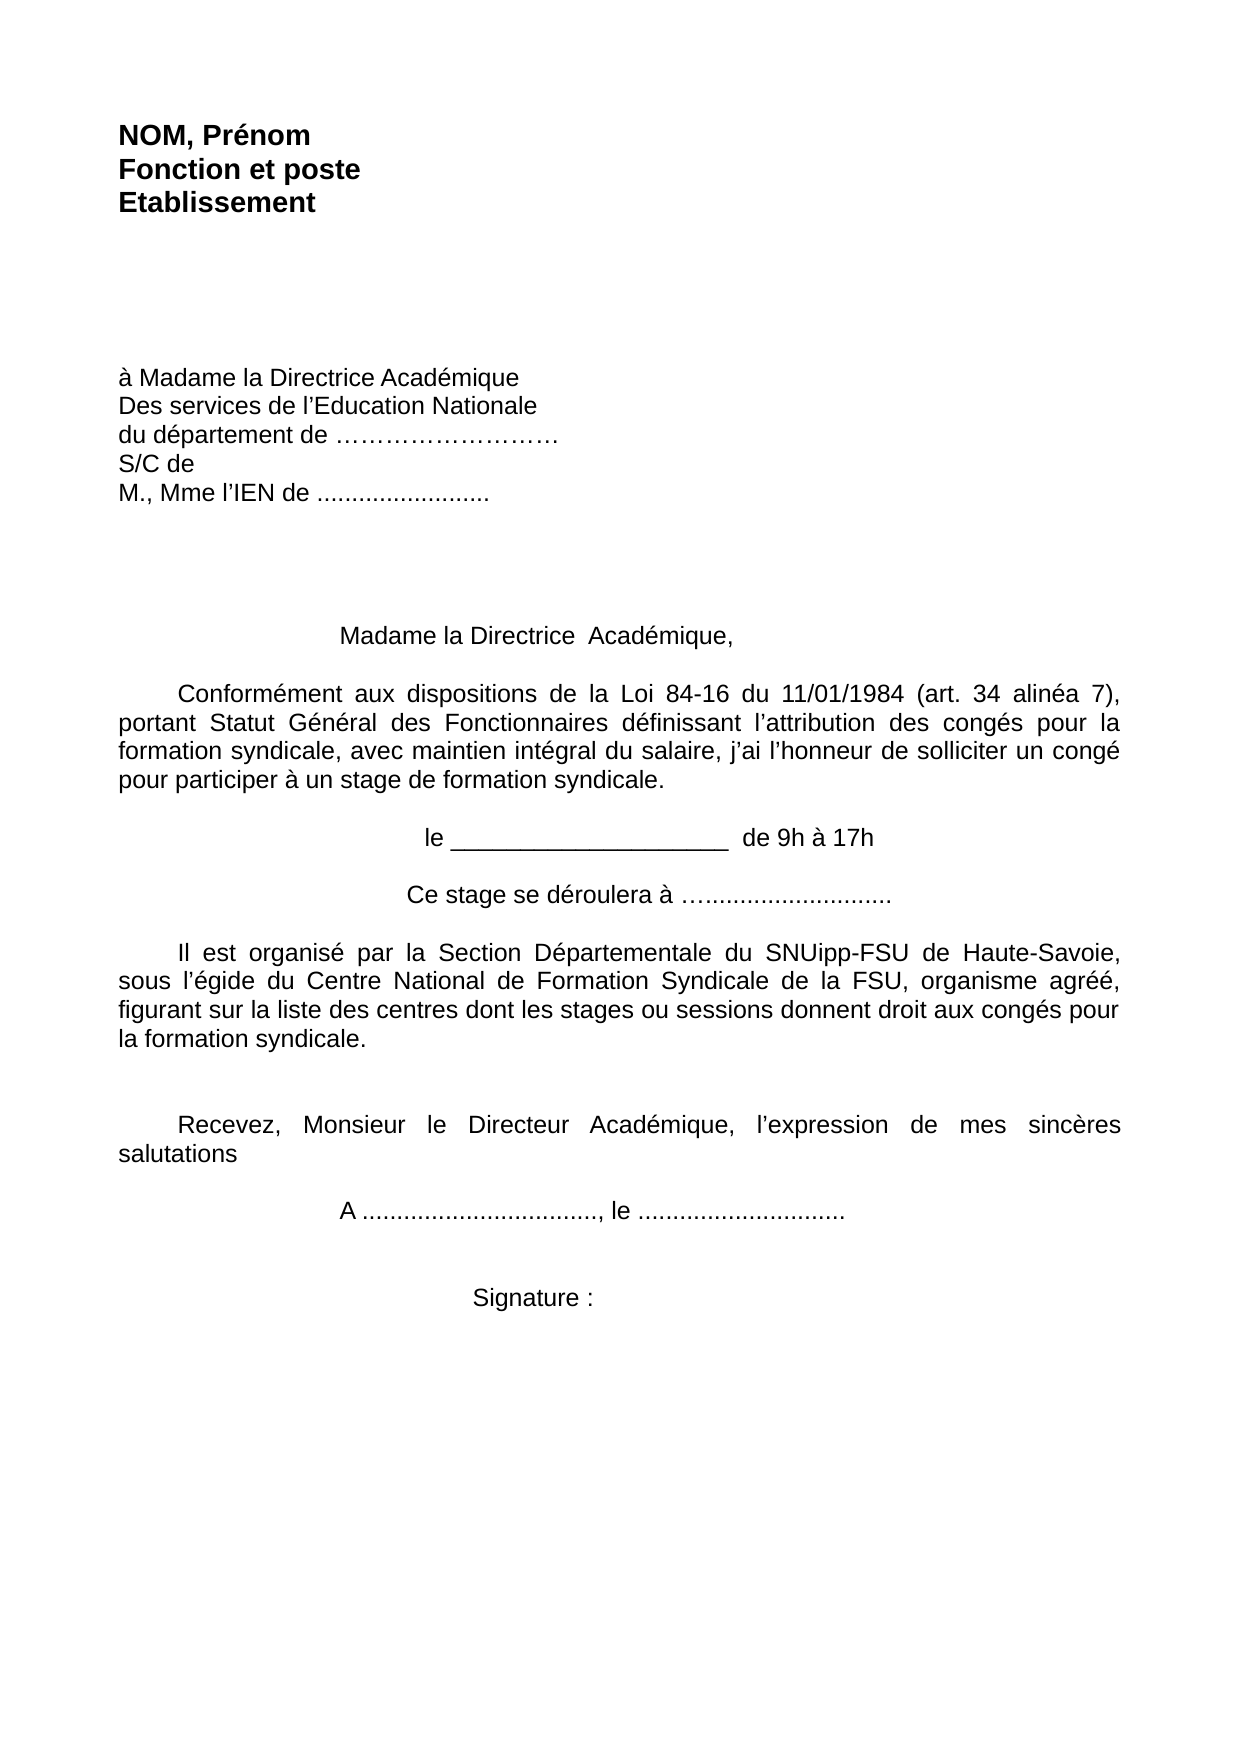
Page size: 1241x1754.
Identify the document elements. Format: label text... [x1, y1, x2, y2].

text Fonction et poste [118, 152, 1122, 185]
text Ce stage se déroulera à …........................... [118, 880, 1122, 909]
text Recevez, Monsieur le Directeur Académique, l’expression de mes sincères salutations [118, 1110, 1122, 1167]
text le ____________________ de 9h à 17h [118, 822, 1122, 851]
text Il est organisé par la Section Départementale du SNUipp-FSU de Haute-Savoie, sous l’égide du Centre National de Formation Syndicale de la FSU, organisme agréé, figurant sur la liste des centres dont les stages ou sessions donnent droit aux congés pour la formation syndicale. [118, 937, 1122, 1052]
text à Madame la Directrice Académique [118, 362, 1122, 391]
text Madame la Directrice Académique, [266, 621, 1122, 650]
text Signature : [472, 1282, 1122, 1311]
text du département de ……………………… [118, 420, 1122, 449]
text M., Mme l’IEN de ......................... [118, 477, 1122, 506]
text Conformément aux dispositions de la Loi 84-16 du 11/01/1984 (art. 34 alinéa 7), portant Statut Général des Fonctionnaires définissant l’attribution des congés pour la formation syndicale, avec maintien intégral du salaire, j’ai l’honneur de solliciter un congé pour participer à un stage de formation syndicale. [118, 679, 1122, 794]
text A .................................., le .............................. [266, 1196, 1122, 1225]
text Etablissement [118, 185, 1122, 219]
text Des services de l’Education Nationale [118, 391, 1122, 420]
text NOM, Prénom [118, 118, 1122, 152]
text S/C de [118, 449, 1122, 477]
